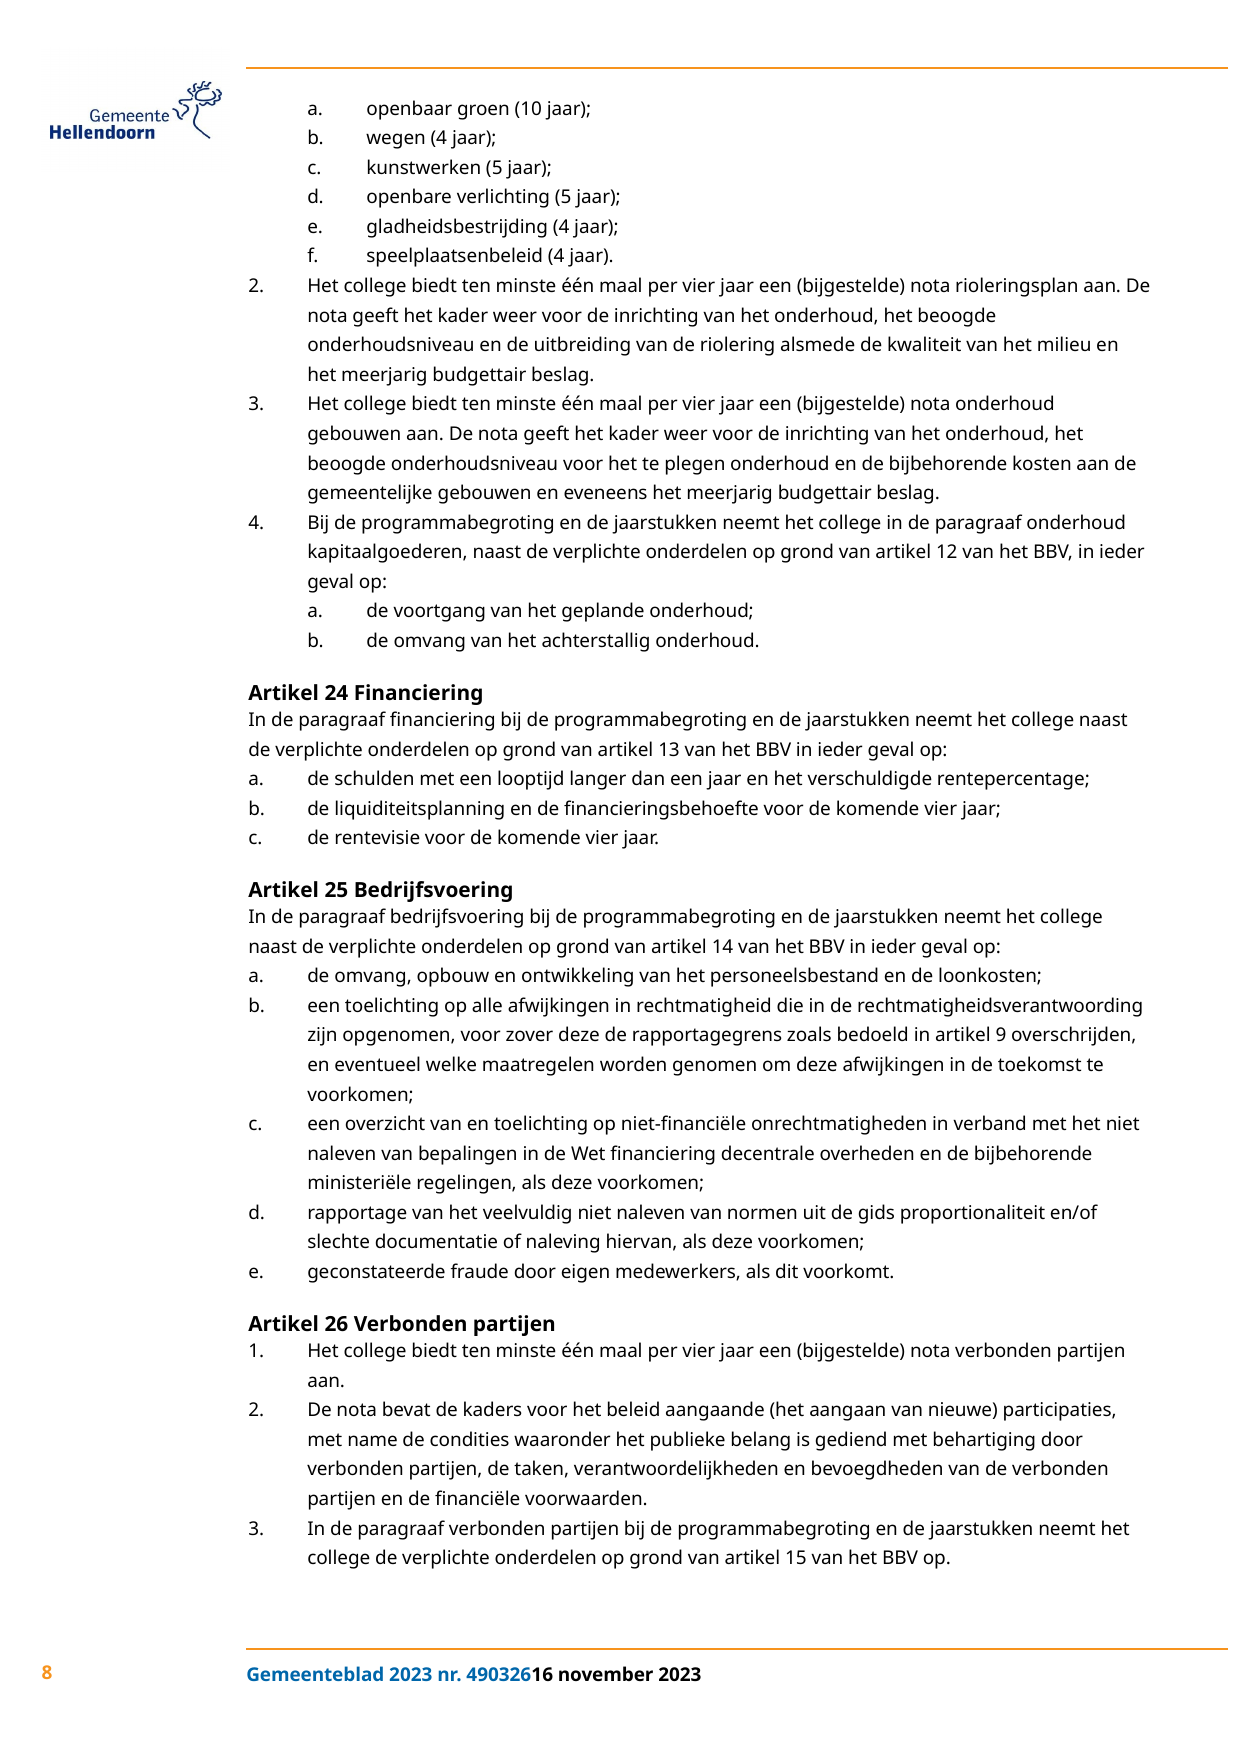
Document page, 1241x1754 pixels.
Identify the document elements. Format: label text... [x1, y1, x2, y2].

list de rentevisie voor de komende vier jaar. [248, 824, 1152, 850]
text Artikel 24 Financiering [248, 678, 1152, 706]
list de omvang van het achterstallig onderhoud. [307, 627, 1152, 653]
list De nota bevat de kaders voor het beleid aangaande (het aangaan van nieuwe) participaties, met name de condities waaronder het publieke belang is gediend met behartiging door verbonden partijen, de taken, verantwoordelijkheden en bevoegdheden van de verbonden partijen en de financiële voorwaarden. [248, 1396, 1152, 1511]
list de liquiditeitsplanning en de financieringsbehoefte voor de komende vier jaar; [248, 795, 1152, 821]
list rapportage van het veelvuldig niet naleven van normen uit de gids proportionaliteit en/of slechte documentatie of naleving hiervan, als deze voorkomen; [248, 1199, 1152, 1254]
list wegen (4 jaar); [307, 124, 1152, 150]
text In de paragraaf bedrijfsvoering bij de programmabegroting en de jaarstukken neemt het college naast de verplichte onderdelen op grond van artikel 14 van het BBV in ieder geval op: [248, 903, 1152, 959]
list kunstwerken (5 jaar); [307, 154, 1152, 180]
list geconstateerde fraude door eigen medewerkers, als dit voorkomt. [248, 1258, 1152, 1284]
picture [41, 47, 231, 172]
list de omvang, opbouw en ontwikkeling van het personeelsbestand en de loonkosten; [248, 962, 1152, 988]
list de schulden met een looptijd langer dan een jaar en het verschuldigde rentepercentage; [248, 765, 1152, 791]
list openbare verlichting (5 jaar); [307, 183, 1152, 209]
list Het college biedt ten minste één maal per vier jaar een (bijgestelde) nota verbonden partijen aan. [248, 1337, 1152, 1392]
text Artikel 26 Verbonden partijen [248, 1309, 1152, 1337]
list openbaar groen (10 jaar); [307, 95, 1152, 121]
list de voortgang van het geplande onderhoud; [307, 598, 1152, 623]
list Het college biedt ten minste één maal per vier jaar een (bijgestelde) nota onderhoud gebouwen aan. De nota geeft het kader weer voor de inrichting van het onderhoud, het beoogde onderhoudsniveau voor het te plegen onderhoud en de bijbehorende kosten aan de gemeentelijke gebouwen en eveneens het meerjarig budgettair beslag. [248, 391, 1152, 505]
list een toelichting op alle afwijkingen in rechtmatigheid die in de rechtmatigheidsverantwoording zijn opgenomen, voor zover deze de rapportagegrens zoals bedoeld in artikel 9 overschrijden, en eventueel welke maatregelen worden genomen om deze afwijkingen in de toekomst te voorkomen; [248, 992, 1152, 1107]
list gladheidsbestrijding (4 jaar); [307, 213, 1152, 239]
list speelplaatsenbeleid (4 jaar). [307, 243, 1152, 268]
text In de paragraaf financiering bij de programmabegroting en de jaarstukken neemt het college naast de verplichte onderdelen op grond van artikel 13 van het BBV in ieder geval op: [248, 706, 1152, 761]
list een overzicht van en toelichting op niet-financiële onrechtmatigheden in verband met het niet naleven van bepalingen in de Wet financiering decentrale overheden en de bijbehorende ministeriële regelingen, als deze voorkomen; [248, 1110, 1152, 1195]
list In de paragraaf verbonden partijen bij de programmabegroting en de jaarstukken neemt het college de verplichte onderdelen op grond van artikel 15 van het BBV op. [248, 1515, 1152, 1570]
list Bij de programmabegroting en de jaarstukken neemt het college in de paragraaf onderhoud kapitaalgoederen, naast de verplichte onderdelen op grond van artikel 12 van het BBV, in ieder geval op: [248, 509, 1152, 594]
text Artikel 25 Bedrijfsvoering [248, 875, 1152, 903]
list Het college biedt ten minste één maal per vier jaar een (bijgestelde) nota rioleringsplan aan. De nota geeft het kader weer voor de inrichting van het onderhoud, het beoogde onderhoudsniveau en de uitbreiding van de riolering alsmede de kwaliteit van het milieu en het meerjarig budgettair beslag. [248, 272, 1152, 387]
